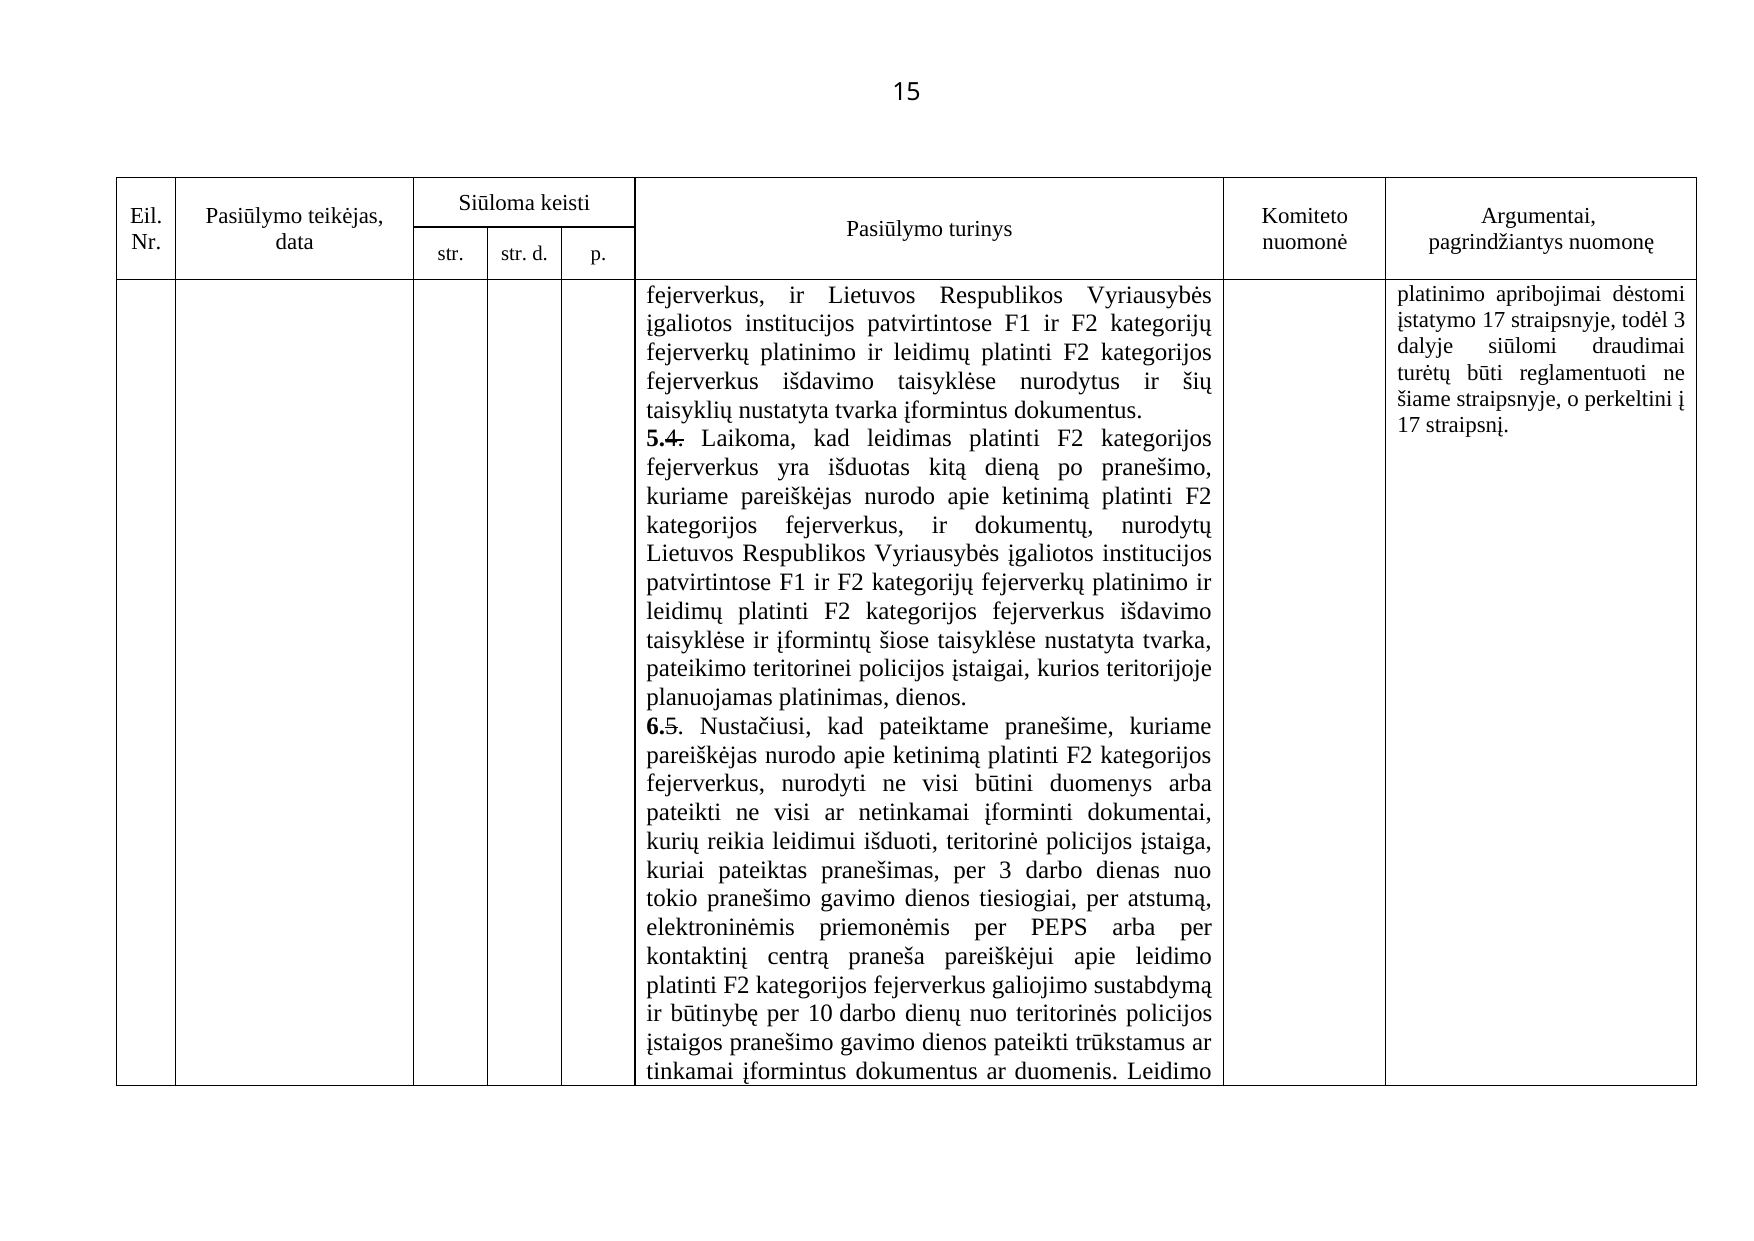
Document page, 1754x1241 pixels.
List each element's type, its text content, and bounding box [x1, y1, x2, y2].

table_header Siūloma keisti [414, 178, 634, 226]
table_cell [414, 280, 487, 1085]
table_cell [176, 280, 413, 1085]
table_header Argumentai, pagrindžiantys nuomonę [1386, 178, 1696, 279]
table_header Eil. Nr. [117, 178, 175, 279]
table_header Komiteto nuomonė [1224, 178, 1385, 279]
table_cell str. d. [488, 228, 561, 279]
table_cell [117, 280, 175, 1085]
table_cell fejerverkus, ir Lietuvos Respublikos Vyriausybės įgaliotos institucijos patvirtintose F1 ir F2 kategorijų fejerverkų platinimo ir leidimų platinti F2 kategorijos fejerverkus išdavimo taisyklėse nurodytus ir šių taisyklių nustatyta tvarka įformintus dokumentus. 5.4. Laikoma, kad leidimas platinti F2 kategorijos fejerverkus yra išduotas kitą dieną po pranešimo, kuriame pareiškėjas nurodo apie ketinimą platinti F2 kategorijos fejerverkus, ir dokumentų, nurodytų Lietuvos Respublikos Vyriausybės įgaliotos institucijos patvirtintose F1 ir F2 kategorijų fejerverkų platinimo ir leidimų platinti F2 kategorijos fejerverkus išdavimo taisyklėse ir įformintų šiose taisyklėse nustatyta tvarka, pateikimo teritorinei policijos įstaigai, kurios teritorijoje planuojamas platinimas, dienos. 6.5. Nustačiusi, kad pateiktame pranešime, kuriame pareiškėjas nurodo apie ketinimą platinti F2 kategorijos fejerverkus, nurodyti ne visi būtini duomenys arba pateikti ne visi ar netinkamai įforminti dokumentai, kurių reikia leidimui išduoti, teritorinė policijos įstaiga, kuriai pateiktas pranešimas, per 3 darbo dienas nuo tokio pranešimo gavimo dienos tiesiogiai, per atstumą, elektroninėmis priemonėmis per PEPS arba per kontaktinį centrą praneša pareiškėjui apie leidimo platinti F2 kategorijos fejerverkus galiojimo sustabdymą ir būtinybę per 10 darbo dienų nuo teritorinės policijos įstaigos pranešimo gavimo dienos pateikti trūkstamus ar tinkamai įformintus dokumentus ar duomenis. Leidimo [636, 280, 1223, 1085]
table_header Pasiūlymo turinys [636, 178, 1223, 279]
table_cell platinimo apribojimai dėstomi įstatymo 17 straipsnyje, todėl 3 dalyje siūlomi draudimai turėtų būti reglamentuoti ne šiame straipsnyje, o perkeltini į 17 straipsnį. [1386, 280, 1696, 1085]
table_cell p. [562, 228, 634, 279]
table_cell [1224, 280, 1385, 1085]
table_cell [488, 280, 561, 1085]
table_cell [562, 280, 634, 1085]
table_header Pasiūlymo teikėjas, data [176, 178, 413, 279]
table_cell str. [414, 228, 487, 279]
